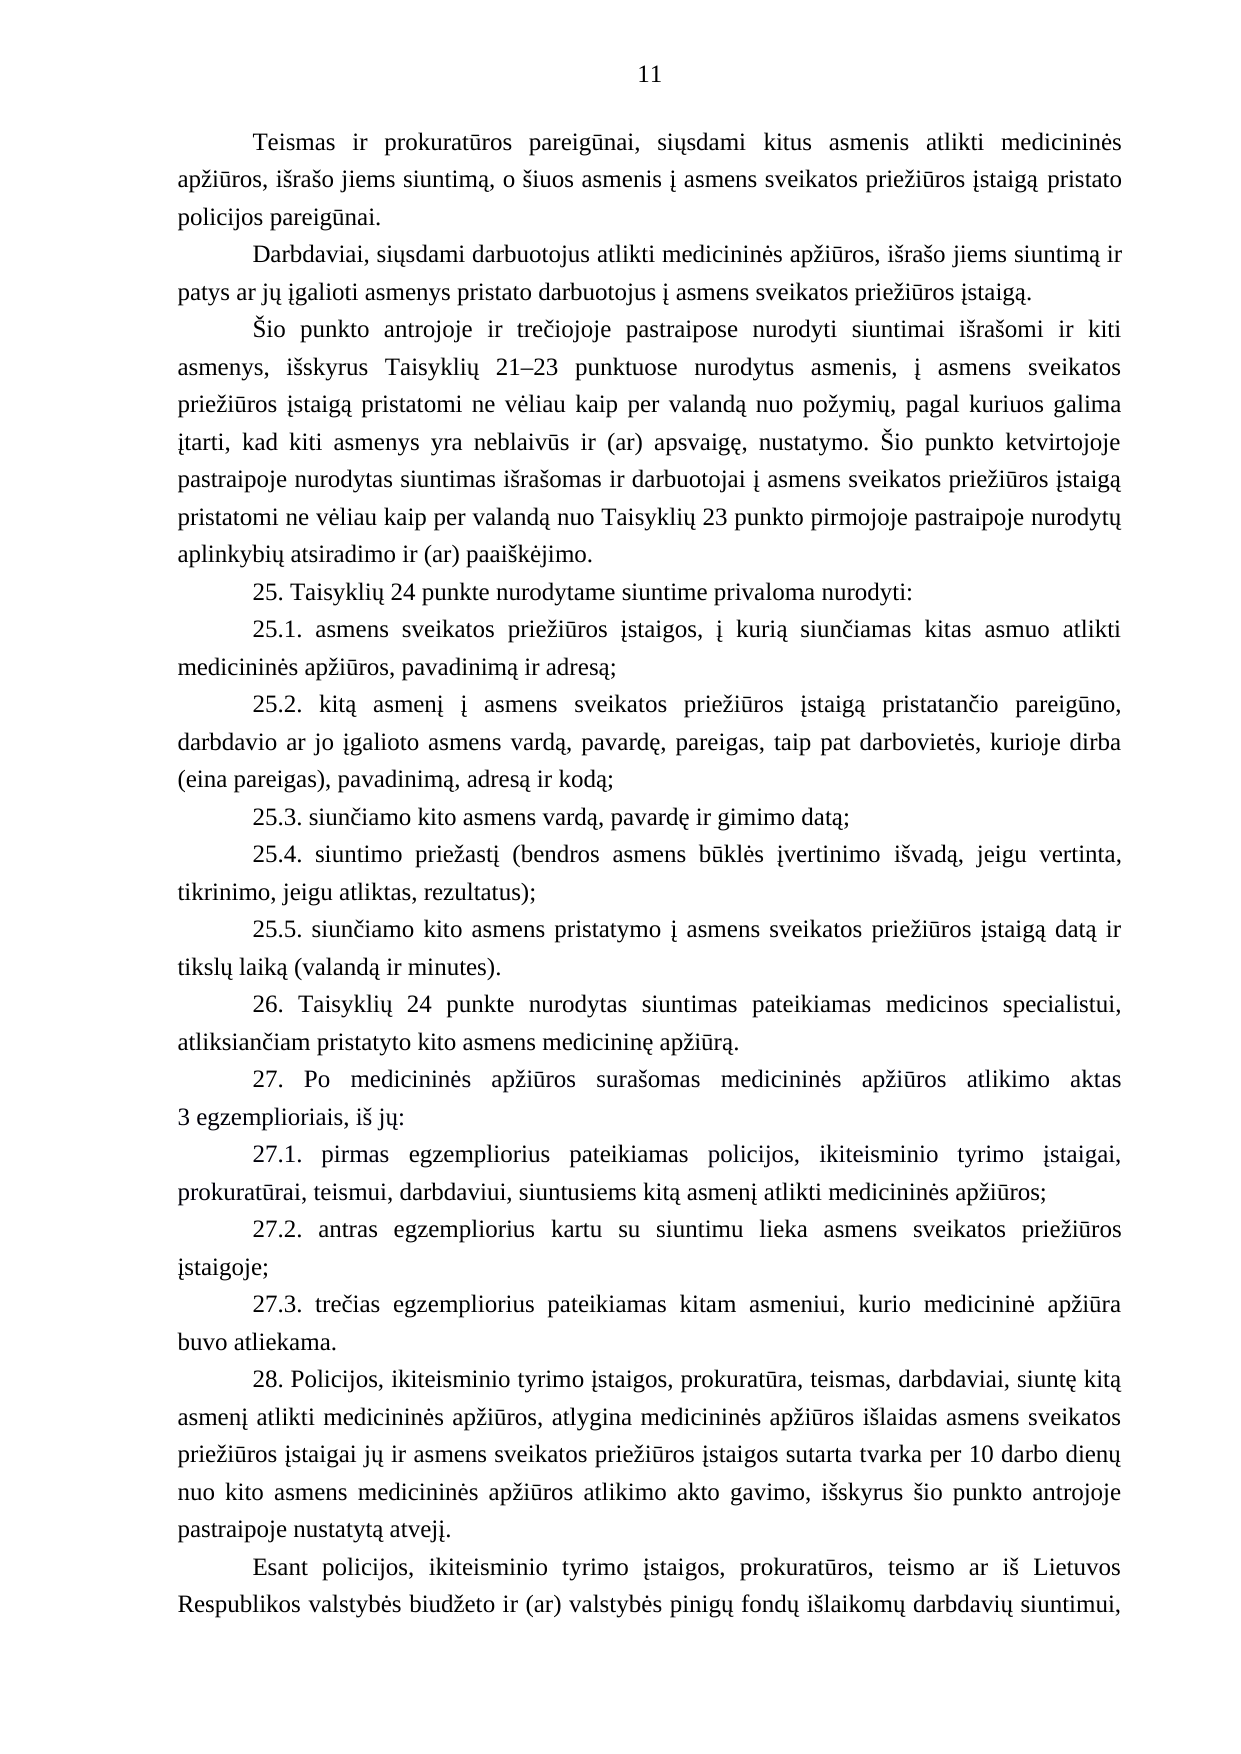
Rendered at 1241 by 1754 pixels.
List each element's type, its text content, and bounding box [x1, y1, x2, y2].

text Šio punkto antrojoje ir trečiojoje pastraipose nurodyti siuntimai išrašomi ir kiti asmenys, išskyrus Taisyklių 21–23 punktuose nurodytus asmenis, į asmens sveikatos priežiūros įstaigą pristatomi ne vėliau kaip per valandą nuo požymių, pagal kuriuos galima įtarti, kad kiti asmenys yra neblaivūs ir (ar) apsvaigę, nustatymo. Šio punkto ketvirtojoje pastraipoje nurodytas siuntimas išrašomas ir darbuotojai į asmens sveikatos priežiūros įstaigą pristatomi ne vėliau kaip per valandą nuo Taisyklių 23 punkto pirmojoje pastraipoje nurodytų aplinkybių atsiradimo ir (ar) paaiškėjimo. [177, 306, 1122, 568]
text Esant policijos, ikiteisminio tyrimo įstaigos, prokuratūros, teismo ar iš Lietuvos Respublikos valstybės biudžeto ir (ar) valstybės pinigų fondų išlaikomų darbdavių siuntimui, [177, 1543, 1122, 1618]
text Teismas ir prokuratūros pareigūnai, siųsdami kitus asmenis atlikti medicininės apžiūros, išrašo jiems siuntimą, o šiuos asmenis į asmens sveikatos priežiūros įstaigą pristato policijos pareigūnai. [177, 118, 1122, 231]
text 27.3. trečias egzempliorius pateikiamas kitam asmeniui, kurio medicininė apžiūra buvo atliekama. [177, 1281, 1122, 1356]
text 25.4. siuntimo priežastį (bendros asmens būklės įvertinimo išvadą, jeigu vertinta, tikrinimo, jeigu atliktas, rezultatus); [177, 831, 1122, 906]
text 25. Taisyklių 24 punkte nurodytame siuntime privaloma nurodyti: [177, 568, 1122, 606]
text 27.2. antras egzempliorius kartu su siuntimu lieka asmens sveikatos priežiūros įstaigoje; [177, 1206, 1122, 1281]
text 25.3. siunčiamo kito asmens vardą, pavardę ir gimimo datą; [177, 793, 1122, 831]
text 25.2. kitą asmenį į asmens sveikatos priežiūros įstaigą pristatančio pareigūno, darbdavio ar jo įgalioto asmens vardą, pavardę, pareigas, taip pat darbovietės, kurioje dirba (eina pareigas), pavadinimą, adresą ir kodą; [177, 681, 1122, 793]
text 27.1. pirmas egzempliorius pateikiamas policijos, ikiteisminio tyrimo įstaigai, prokuratūrai, teismui, darbdaviui, siuntusiems kitą asmenį atlikti medicininės apžiūros; [177, 1131, 1122, 1206]
text 26. Taisyklių 24 punkte nurodytas siuntimas pateikiamas medicinos specialistui, atliksiančiam pristatyto kito asmens medicininę apžiūrą. [177, 981, 1122, 1056]
text 25.1. asmens sveikatos priežiūros įstaigos, į kurią siunčiamas kitas asmuo atlikti medicininės apžiūros, pavadinimą ir adresą; [177, 606, 1122, 681]
text Darbdaviai, siųsdami darbuotojus atlikti medicininės apžiūros, išrašo jiems siuntimą ir patys ar jų įgalioti asmenys pristato darbuotojus į asmens sveikatos priežiūros įstaigą. [177, 231, 1122, 306]
text 25.5. siunčiamo kito asmens pristatymo į asmens sveikatos priežiūros įstaigą datą ir tikslų laiką (valandą ir minutes). [177, 906, 1122, 981]
text 27. Po medicininės apžiūros surašomas medicininės apžiūros atlikimo aktas 3 egzemplioriais, iš jų: [177, 1056, 1122, 1131]
text 28. Policijos, ikiteisminio tyrimo įstaigos, prokuratūra, teismas, darbdaviai, siuntę kitą asmenį atlikti medicininės apžiūros, atlygina medicininės apžiūros išlaidas asmens sveikatos priežiūros įstaigai jų ir asmens sveikatos priežiūros įstaigos sutarta tvarka per 10 darbo dienų nuo kito asmens medicininės apžiūros atlikimo akto gavimo, išskyrus šio punkto antrojoje pastraipoje nustatytą atvejį. [177, 1356, 1122, 1543]
